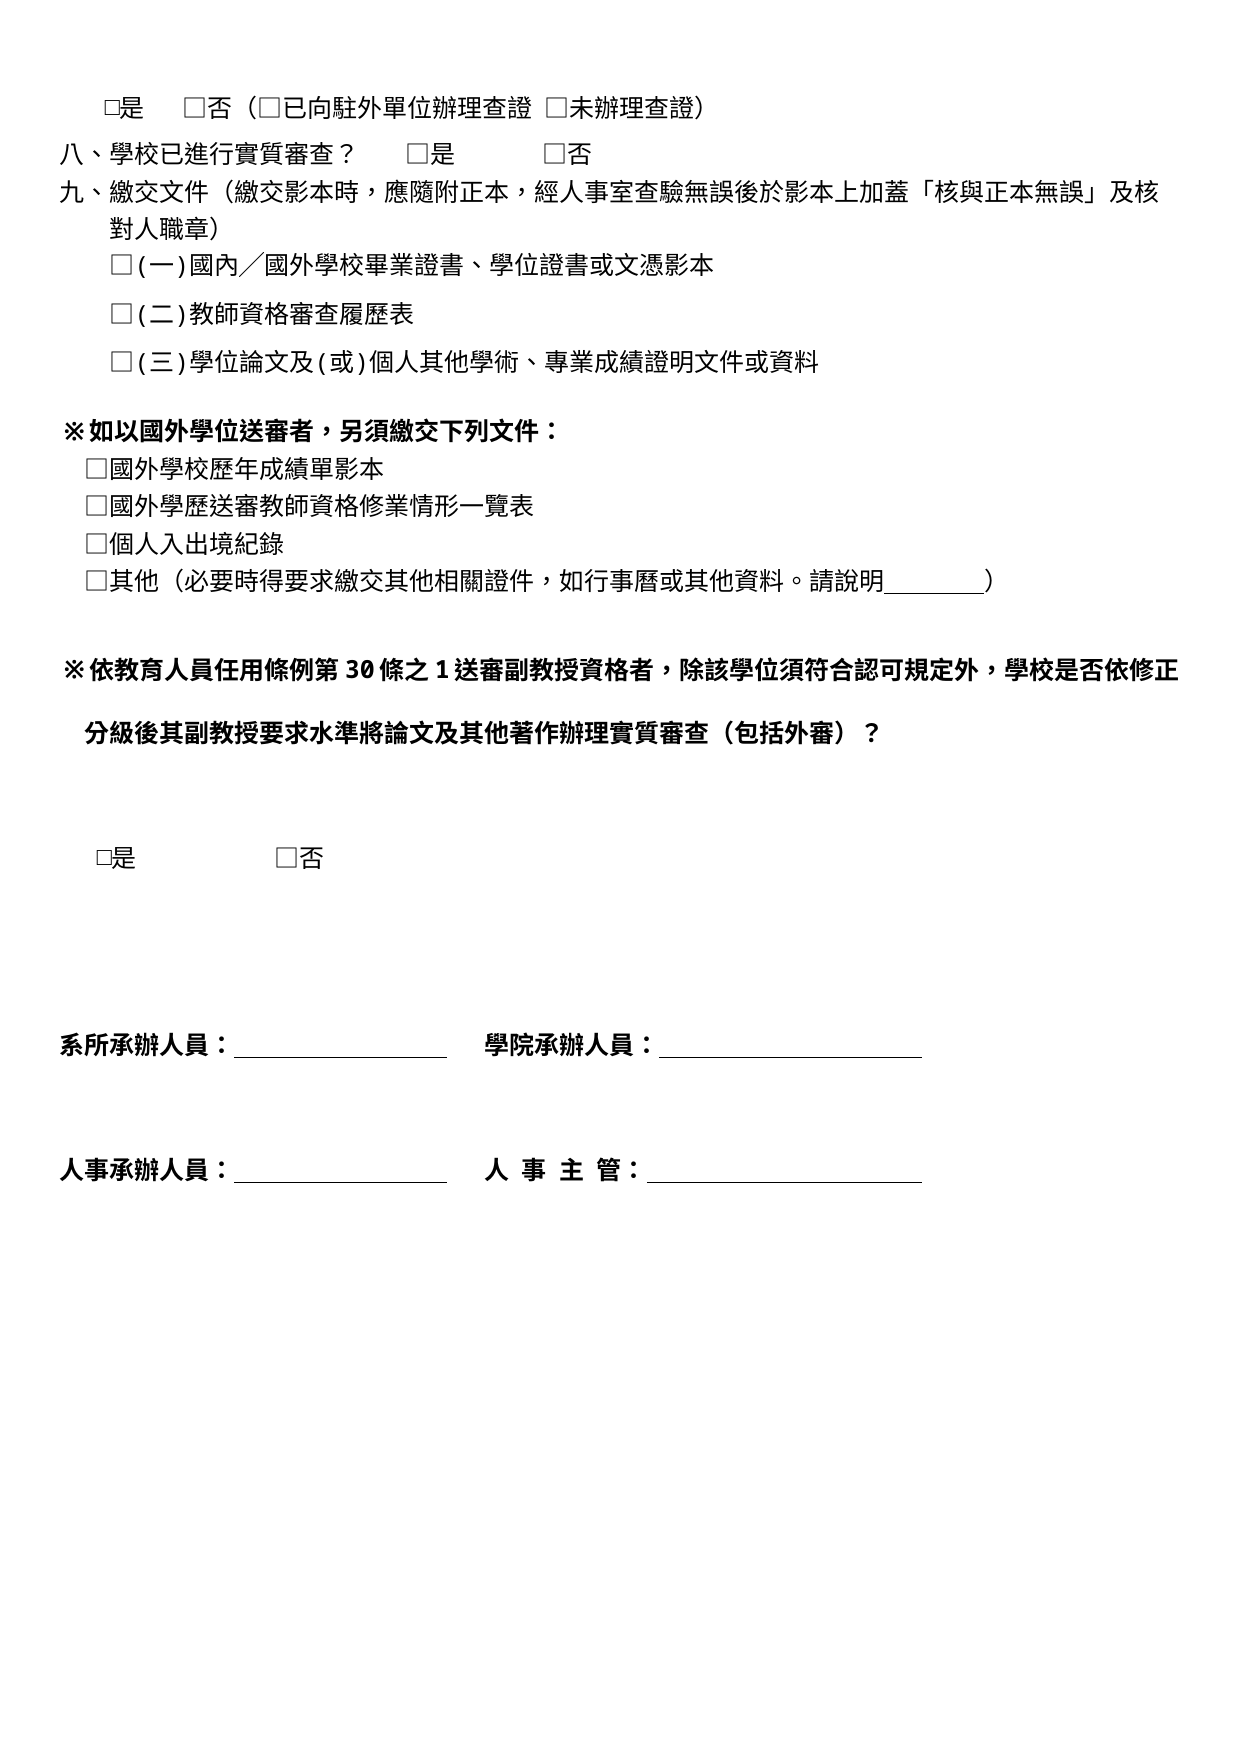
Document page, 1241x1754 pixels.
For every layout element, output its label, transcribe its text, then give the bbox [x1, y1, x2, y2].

text 系所承辦人員： 學院承辦人員： [59, 1002, 1181, 1064]
text □國外學校歷年成績單影本 [59, 448, 1181, 485]
text □國外學歷送審教師資格修業情形一覽表 [59, 485, 1181, 523]
text □(三)學位論文及(或)個人其他學術、專業成績證明文件或資料 [59, 343, 1181, 379]
text □(一)國內╱國外學校畢業證書、學位證書或文憑影本 [59, 245, 1181, 282]
text ※依教育人員任用條例第30條之1送審副教授資格者，除該學位須符合認可規定外，學校是否依修正分級後其副教授要求水準將論文及其他著作辦理實質審查（包括外審）？ [59, 627, 1181, 752]
text 人事承辦人員： 人 事 主 管： [59, 1127, 1181, 1189]
text □是 □否 [84, 814, 1181, 877]
text □(二)教師資格審查履歷表 [59, 294, 1181, 330]
text 九、繳交文件（繳交影本時，應隨附正本，經人事室查驗無誤後於影本上加蓋「核與正本無誤」及核對人職章） [59, 173, 1181, 245]
text 八、學校已進行實質審查？ □是 □否 [59, 134, 1181, 171]
text □個人入出境紀錄 [59, 523, 1181, 560]
text □是 □否（□已向駐外單位辦理查證 □未辦理查證） [104, 64, 1181, 127]
text ※如以國外學位送審者，另須繳交下列文件： [59, 410, 1181, 448]
text □其他（必要時得要求繳交其他相關證件，如行事曆或其他資料。請說明 ） [59, 560, 1181, 598]
